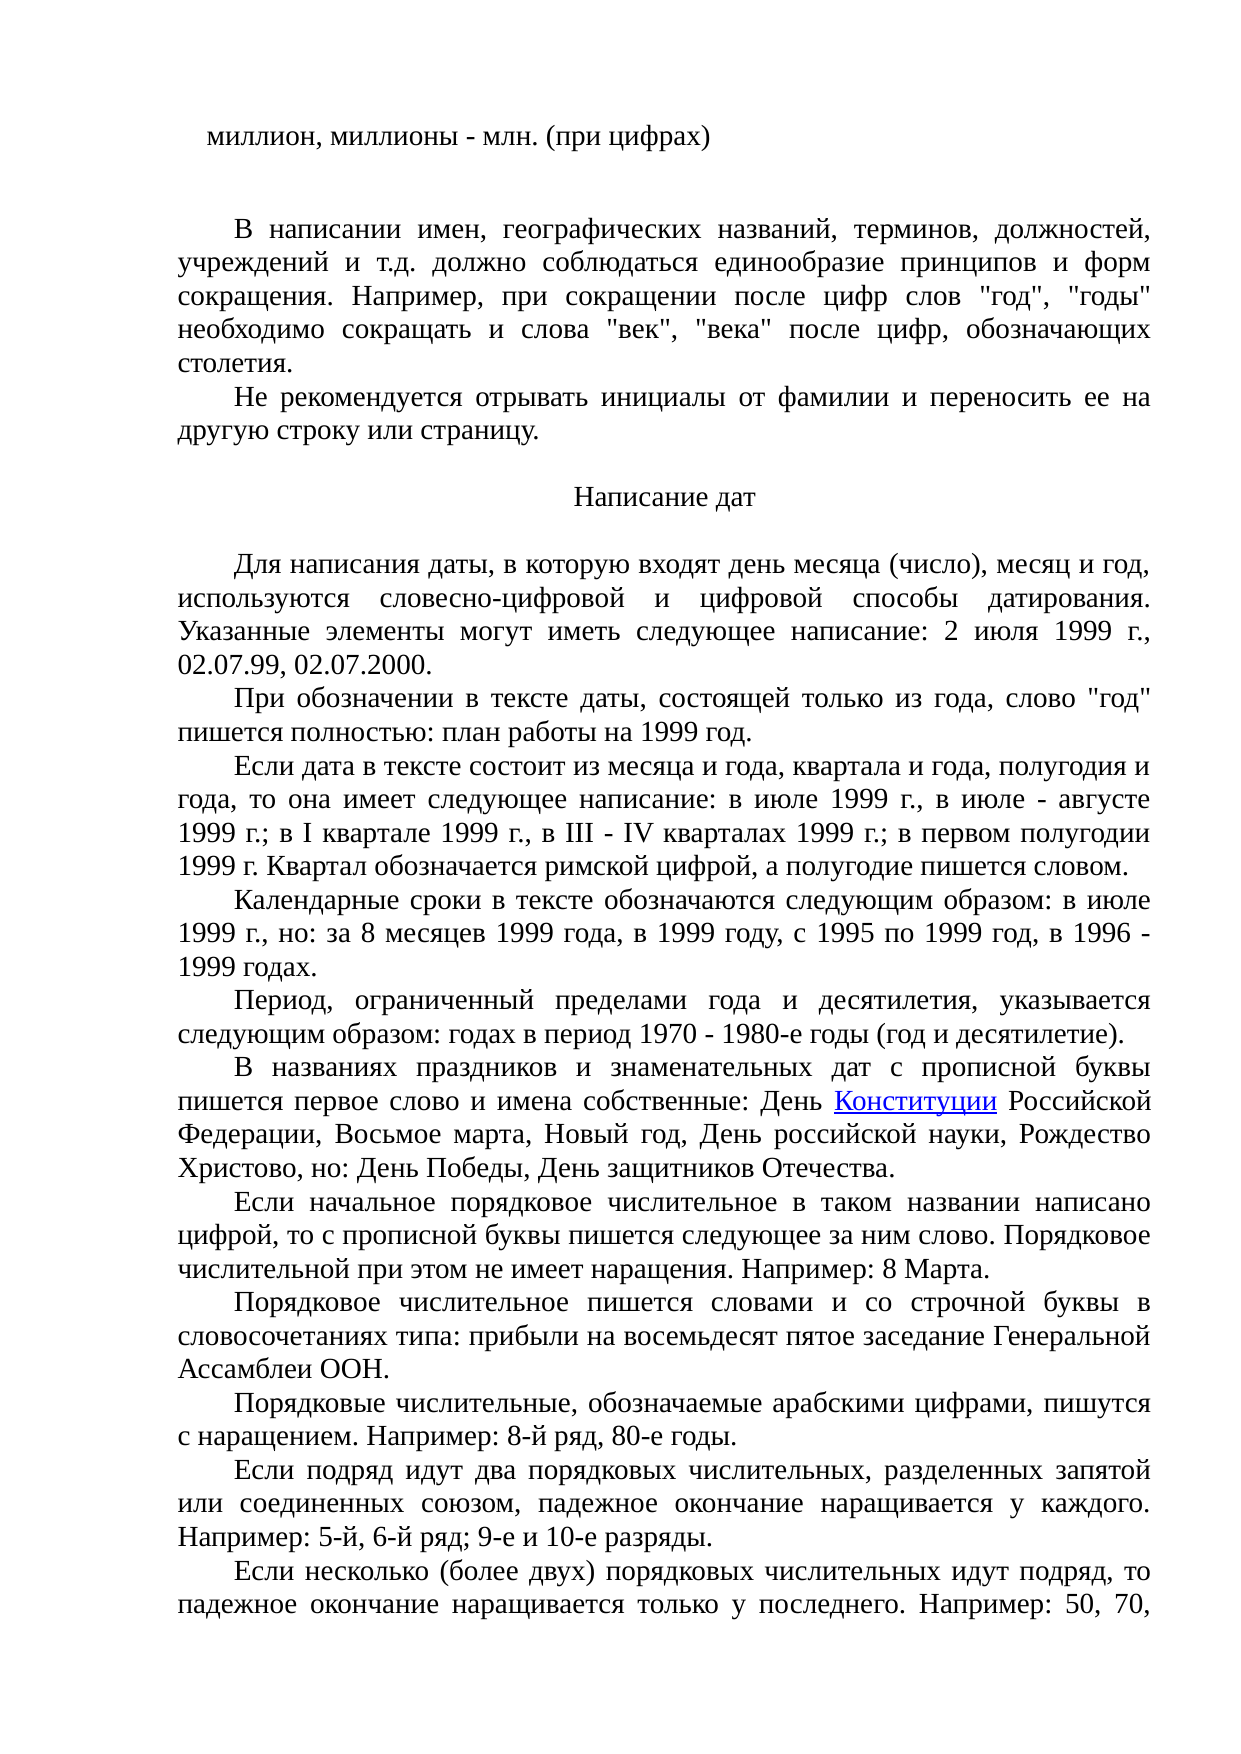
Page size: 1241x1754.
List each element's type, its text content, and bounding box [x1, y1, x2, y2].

text Если дата в тексте состоит из месяца и года, квартала и года, полугодия и года, то она имеет следующее написание: в июле 1999 г., в июле - августе 1999 г.; в I квартале 1999 г., в III - IV кварталах 1999 г.; в первом полугодии 1999 г. Квартал обозначается римской цифрой, а полугодие пишется словом. [177, 748, 1152, 882]
text Период, ограниченный пределами года и десятилетия, указывается следующим образом: годах в период 1970 - 1980-е годы (год и десятилетие). [177, 982, 1152, 1049]
text миллион, миллионы - млн. (при цифрах) [177, 118, 1152, 152]
text Если начальное порядковое числительное в таком названии написано цифрой, то с прописной буквы пишется следующее за ним слово. Порядковое числительной при этом не имеет наращения. Например: 8 Марта. [177, 1184, 1152, 1284]
text Написание дат [177, 479, 1152, 513]
text Календарные сроки в тексте обозначаются следующим образом: в июле 1999 г., но: за 8 месяцев 1999 года, в 1999 году, с 1995 по 1999 год, в 1996 - 1999 годах. [177, 882, 1152, 982]
text В написании имен, географических названий, терминов, должностей, учреждений и т.д. должно соблюдаться единообразие принципов и форм сокращения. Например, при сокращении после цифр слов "год", "годы" необходимо сокращать и слова "век", "века" после цифр, обозначающих столетия. [177, 211, 1152, 379]
text При обозначении в тексте даты, состоящей только из года, слово "год" пишется полностью: план работы на 1999 год. [177, 681, 1152, 748]
text Для написания даты, в которую входят день месяца (число), месяц и год, используются словесно-цифровой и цифровой способы датирования. Указанные элементы могут иметь следующее написание: 2 июля 1999 г., 02.07.99, 02.07.2000. [177, 546, 1152, 681]
text Не рекомендуется отрывать инициалы от фамилии и переносить ее на другую строку или страницу. [177, 379, 1152, 446]
text В названиях праздников и знаменательных дат с прописной буквы пишется первое слово и имена собственные: День Конституции Российской Федерации, Восьмое марта, Новый год, День российской науки, Рождество Христово, но: День Победы, День защитников Отечества. [177, 1049, 1152, 1184]
text Порядковое числительное пишется словами и со строчной буквы в словосочетаниях типа: прибыли на восемьдесят пятое заседание Генеральной Ассамблеи ООН. [177, 1284, 1152, 1385]
text Если несколько (более двух) порядковых числительных идут подряд, то падежное окончание наращивается только у последнего. Например: 50, 70, [177, 1553, 1152, 1620]
text Порядковые числительные, обозначаемые арабскими цифрами, пишутся с наращением. Например: 8-й ряд, 80-е годы. [177, 1385, 1152, 1452]
text Если подряд идут два порядковых числительных, разделенных запятой или соединенных союзом, падежное окончание наращивается у каждого. Например: 5-й, 6-й ряд; 9-е и 10-е разряды. [177, 1452, 1152, 1553]
